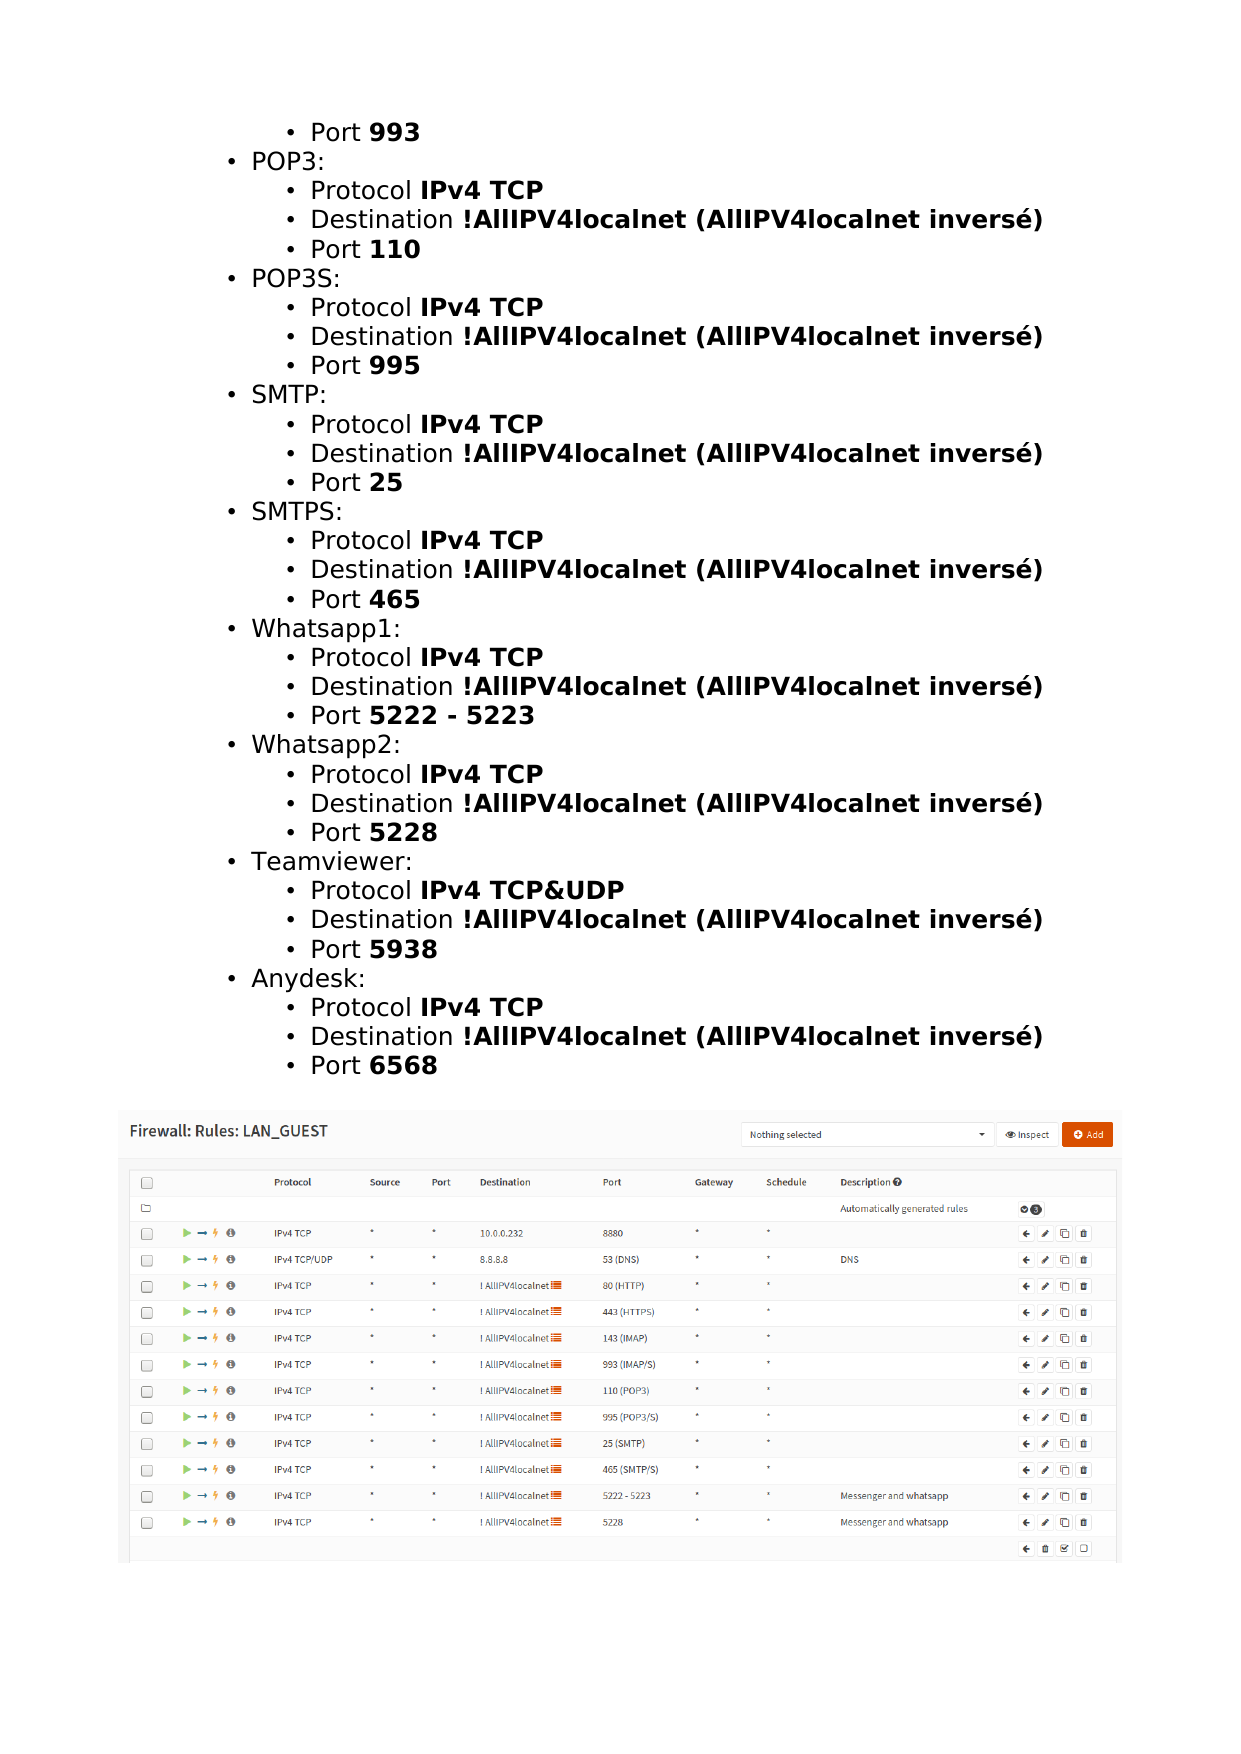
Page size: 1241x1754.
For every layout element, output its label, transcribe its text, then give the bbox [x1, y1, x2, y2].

list Port 6568 [295, 1051, 1122, 1081]
list SMTP: [236, 381, 1122, 410]
list Destination !AllIPV4localnet (AllIPV4localnet inversé) [295, 789, 1122, 818]
list Port 993 [295, 118, 1122, 147]
list Destination !AllIPV4localnet (AllIPV4localnet inversé) [295, 556, 1122, 585]
list Destination !AllIPV4localnet (AllIPV4localnet inversé) [295, 206, 1122, 235]
list Destination !AllIPV4localnet (AllIPV4localnet inversé) [295, 439, 1122, 468]
list Destination !AllIPV4localnet (AllIPV4localnet inversé) [295, 906, 1122, 935]
list Port 110 [295, 235, 1122, 264]
list Protocol IPv4 TCP [295, 410, 1122, 439]
list SMTPS: [236, 497, 1122, 526]
list Protocol IPv4 TCP [295, 526, 1122, 556]
list Teamviewer: [236, 847, 1122, 876]
list Destination !AllIPV4localnet (AllIPV4localnet inversé) [295, 1022, 1122, 1051]
picture [118, 1110, 1123, 1563]
list Whatsapp2: [236, 731, 1122, 760]
list Protocol IPv4 TCP [295, 176, 1122, 206]
list Anydesk: [236, 964, 1122, 993]
list Port 995 [295, 351, 1122, 381]
list Port 25 [295, 468, 1122, 497]
list Port 5938 [295, 935, 1122, 964]
list Port 465 [295, 585, 1122, 614]
list Whatsapp1: [236, 614, 1122, 643]
list Port 5222 - 5223 [295, 701, 1122, 731]
list POP3: [236, 147, 1122, 176]
list Protocol IPv4 TCP [295, 760, 1122, 789]
list Protocol IPv4 TCP [295, 993, 1122, 1022]
list Destination !AllIPV4localnet (AllIPV4localnet inversé) [295, 672, 1122, 701]
list Protocol IPv4 TCP [295, 293, 1122, 322]
list Destination !AllIPV4localnet (AllIPV4localnet inversé) [295, 322, 1122, 351]
list Protocol IPv4 TCP [295, 643, 1122, 672]
list Protocol IPv4 TCP&UDP [295, 876, 1122, 906]
list Port 5228 [295, 818, 1122, 847]
list POP3S: [236, 264, 1122, 293]
